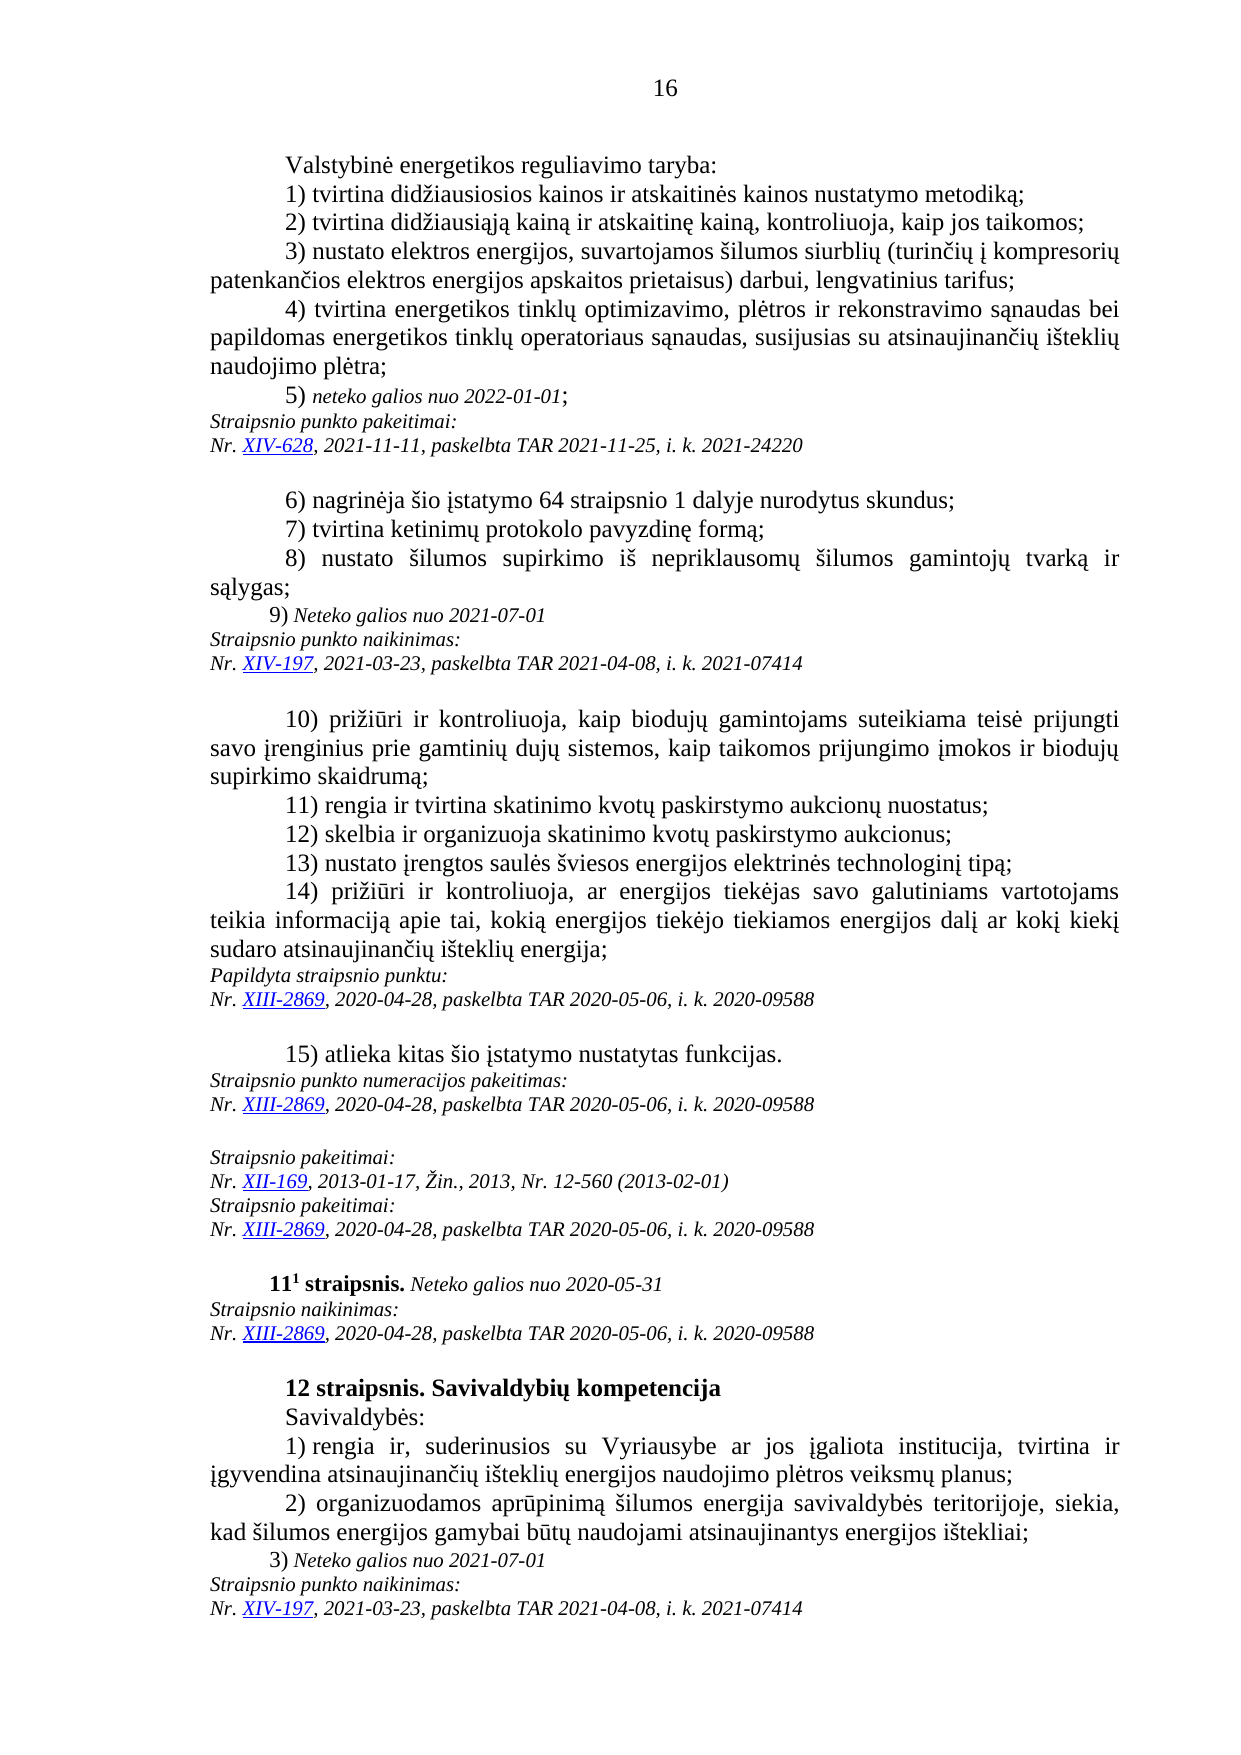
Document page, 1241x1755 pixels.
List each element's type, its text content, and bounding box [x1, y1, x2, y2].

text Nr. XIII-2869, 2020-04-28, paskelbta TAR 2020-05-06, i. k. 2020-09588 [210, 987, 1120, 1011]
text Nr. XII-169, 2013-01-17, Žin., 2013, Nr. 12-560 (2013-02-01) [210, 1169, 1120, 1193]
text Nr. XIV-197, 2021-03-23, paskelbta TAR 2021-04-08, i. k. 2021-07414 [210, 1596, 1120, 1620]
text Straipsnio punkto numeracijos pakeitimas: [210, 1068, 1120, 1092]
text 15) atlieka kitas šio įstatymo nustatytas funkcijas. [210, 1039, 1120, 1068]
text 11) rengia ir tvirtina skatinimo kvotų paskirstymo aukcionų nuostatus; [210, 790, 1120, 819]
text Nr. XIII-2869, 2020-04-28, paskelbta TAR 2020-05-06, i. k. 2020-09588 [210, 1217, 1120, 1241]
text 1) rengia ir, suderinusios su Vyriausybe ar jos įgaliota institucija, tvirtina ir įgyvendina atsinaujinančių išteklių energijos naudojimo plėtros veiksmų planus; [210, 1431, 1120, 1488]
text Straipsnio punkto pakeitimai: [210, 409, 1120, 433]
text 2) tvirtina didžiausiąją kainą ir atskaitinę kainą, kontroliuoja, kaip jos taikomos; [210, 207, 1120, 236]
text 12 straipsnis. Savivaldybių kompetencija [210, 1373, 1120, 1402]
text 1) tvirtina didžiausiosios kainos ir atskaitinės kainos nustatymo metodiką; [210, 179, 1120, 207]
text 10) prižiūri ir kontroliuoja, kaip biodujų gamintojams suteikiama teisė prijungti savo įrenginius prie gamtinių dujų sistemos, kaip taikomos prijungimo įmokos ir biodujų supirkimo skaidrumą; [210, 704, 1120, 790]
text Valstybinė energetikos reguliavimo taryba: [210, 150, 1120, 179]
text Nr. XIV-197, 2021-03-23, paskelbta TAR 2021-04-08, i. k. 2021-07414 [210, 651, 1120, 675]
text Savivaldybės: [210, 1402, 1120, 1431]
text 9) Neteko galios nuo 2021-07-01 [210, 601, 1120, 627]
text Straipsnio punkto naikinimas: [210, 1572, 1120, 1596]
text 8) nustato šilumos supirkimo iš nepriklausomų šilumos gamintojų tvarką ir sąlygas; [210, 543, 1120, 601]
text 5) neteko galios nuo 2022-01-01; [210, 380, 1120, 409]
text 6) nagrinėja šio įstatymo 64 straipsnio 1 dalyje nurodytus skundus; [210, 486, 1120, 514]
text Straipsnio naikinimas: [210, 1296, 1120, 1321]
text 13) nustato įrengtos saulės šviesos energijos elektrinės technologinį tipą; [210, 848, 1120, 876]
text Nr. XIII-2869, 2020-04-28, paskelbta TAR 2020-05-06, i. k. 2020-09588 [210, 1321, 1120, 1344]
text 14) prižiūri ir kontroliuoja, ar energijos tiekėjas savo galutiniams vartotojams teikia informaciją apie tai, kokią energijos tiekėjo tiekiamos energijos dalį ar kokį kiekį sudaro atsinaujinančių išteklių energija; [210, 876, 1120, 963]
text Straipsnio pakeitimai: [210, 1145, 1120, 1169]
text Nr. XIV-628, 2021-11-11, paskelbta TAR 2021-11-25, i. k. 2021-24220 [210, 433, 1120, 457]
text Straipsnio pakeitimai: [210, 1193, 1120, 1217]
text 3) Neteko galios nuo 2021-07-01 [210, 1546, 1120, 1572]
text Straipsnio punkto naikinimas: [210, 627, 1120, 651]
text Papildyta straipsnio punktu: [210, 963, 1120, 987]
text 111 straipsnis. Neteko galios nuo 2020-05-31 [210, 1270, 1120, 1296]
text 2) organizuodamos aprūpinimą šilumos energija savivaldybės teritorijoje, siekia, kad šilumos energijos gamybai būtų naudojami atsinaujinantys energijos ištekliai; [210, 1488, 1120, 1546]
text 3) nustato elektros energijos, suvartojamos šilumos siurblių (turinčių į kompresorių patenkančios elektros energijos apskaitos prietaisus) darbui, lengvatinius tarifus; [210, 236, 1120, 294]
text 7) tvirtina ketinimų protokolo pavyzdinę formą; [210, 514, 1120, 543]
text 12) skelbia ir organizuoja skatinimo kvotų paskirstymo aukcionus; [210, 819, 1120, 848]
text Nr. XIII-2869, 2020-04-28, paskelbta TAR 2020-05-06, i. k. 2020-09588 [210, 1092, 1120, 1116]
text 4) tvirtina energetikos tinklų optimizavimo, plėtros ir rekonstravimo sąnaudas bei papildomas energetikos tinklų operatoriaus sąnaudas, susijusias su atsinaujinančių išteklių naudojimo plėtra; [210, 294, 1120, 380]
